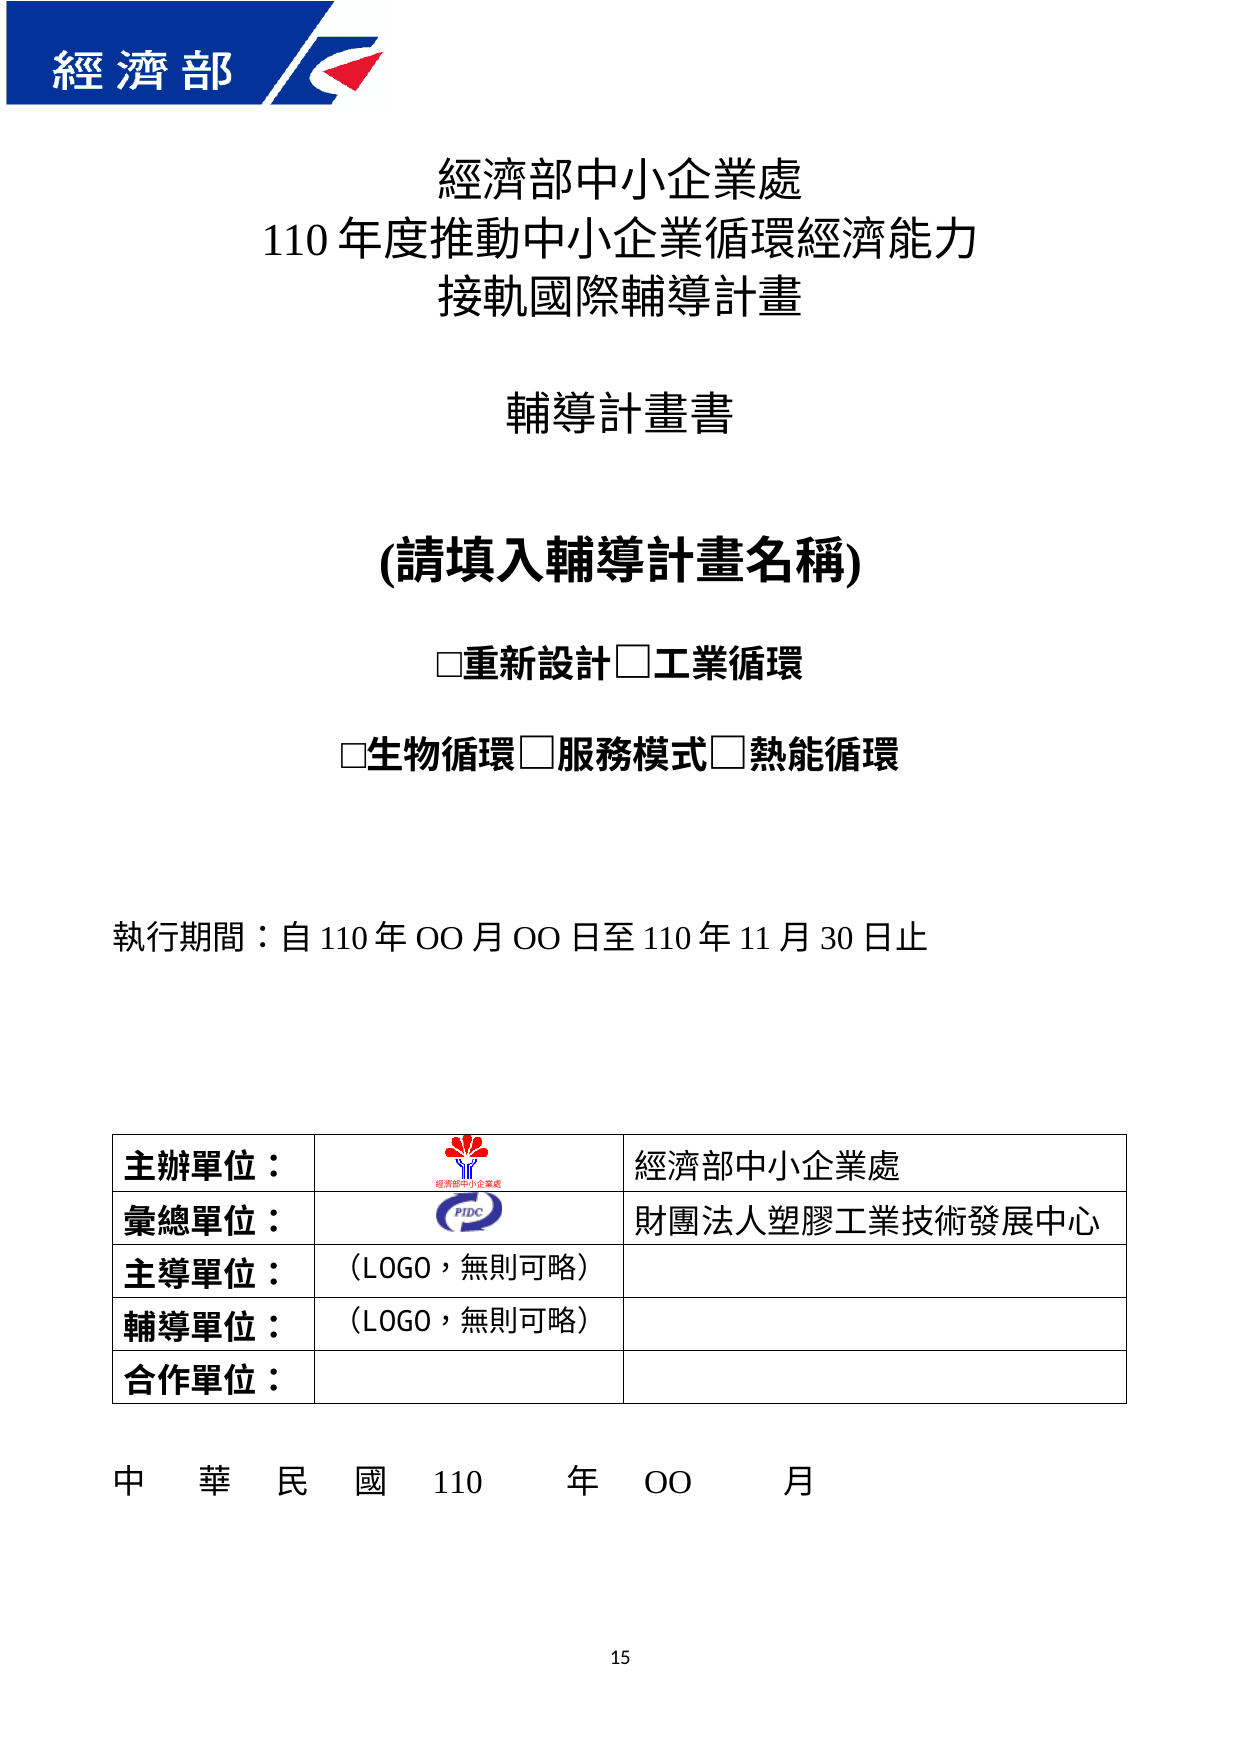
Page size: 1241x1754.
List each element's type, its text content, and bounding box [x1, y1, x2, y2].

text 執行期間：自110年 OO 月 OO 日至110年 11 月 30 日止 [112, 911, 1128, 959]
table_cell 彙總單位： [113, 1192, 314, 1244]
picture [0, 0, 387, 112]
table_cell [315, 1351, 623, 1403]
table_header [315, 1135, 623, 1191]
text □重新設計□工業循環 [112, 629, 1128, 689]
table_cell 財團法人塑膠工業技術發展中心 [624, 1192, 1126, 1244]
table_cell [315, 1192, 623, 1244]
text 中 華 民 國 110 年 OO 月 [112, 1455, 1128, 1503]
table_cell （LOGO，無則可略） [315, 1245, 623, 1297]
text 接軌國際輔導計畫 [112, 267, 1128, 325]
text 輔導計畫書 [112, 383, 1128, 442]
table_cell 主導單位： [113, 1245, 314, 1297]
table_cell [624, 1298, 1126, 1350]
table_header 經濟部中小企業處 [624, 1135, 1126, 1191]
table_cell 輔導單位： [113, 1298, 314, 1350]
text 110年度推動中小企業循環經濟能力 [112, 208, 1128, 267]
text □生物循環□服務模式□熱能循環 [112, 720, 1128, 780]
table_cell （LOGO，無則可略） [315, 1298, 623, 1350]
table_cell 合作單位： [113, 1351, 314, 1403]
table_cell [624, 1351, 1126, 1403]
text (請填入輔導計畫名稱) [112, 521, 1128, 593]
table_cell [624, 1245, 1126, 1297]
table_header 主辦單位： [113, 1135, 314, 1191]
text 經濟部中小企業處 [112, 150, 1128, 208]
